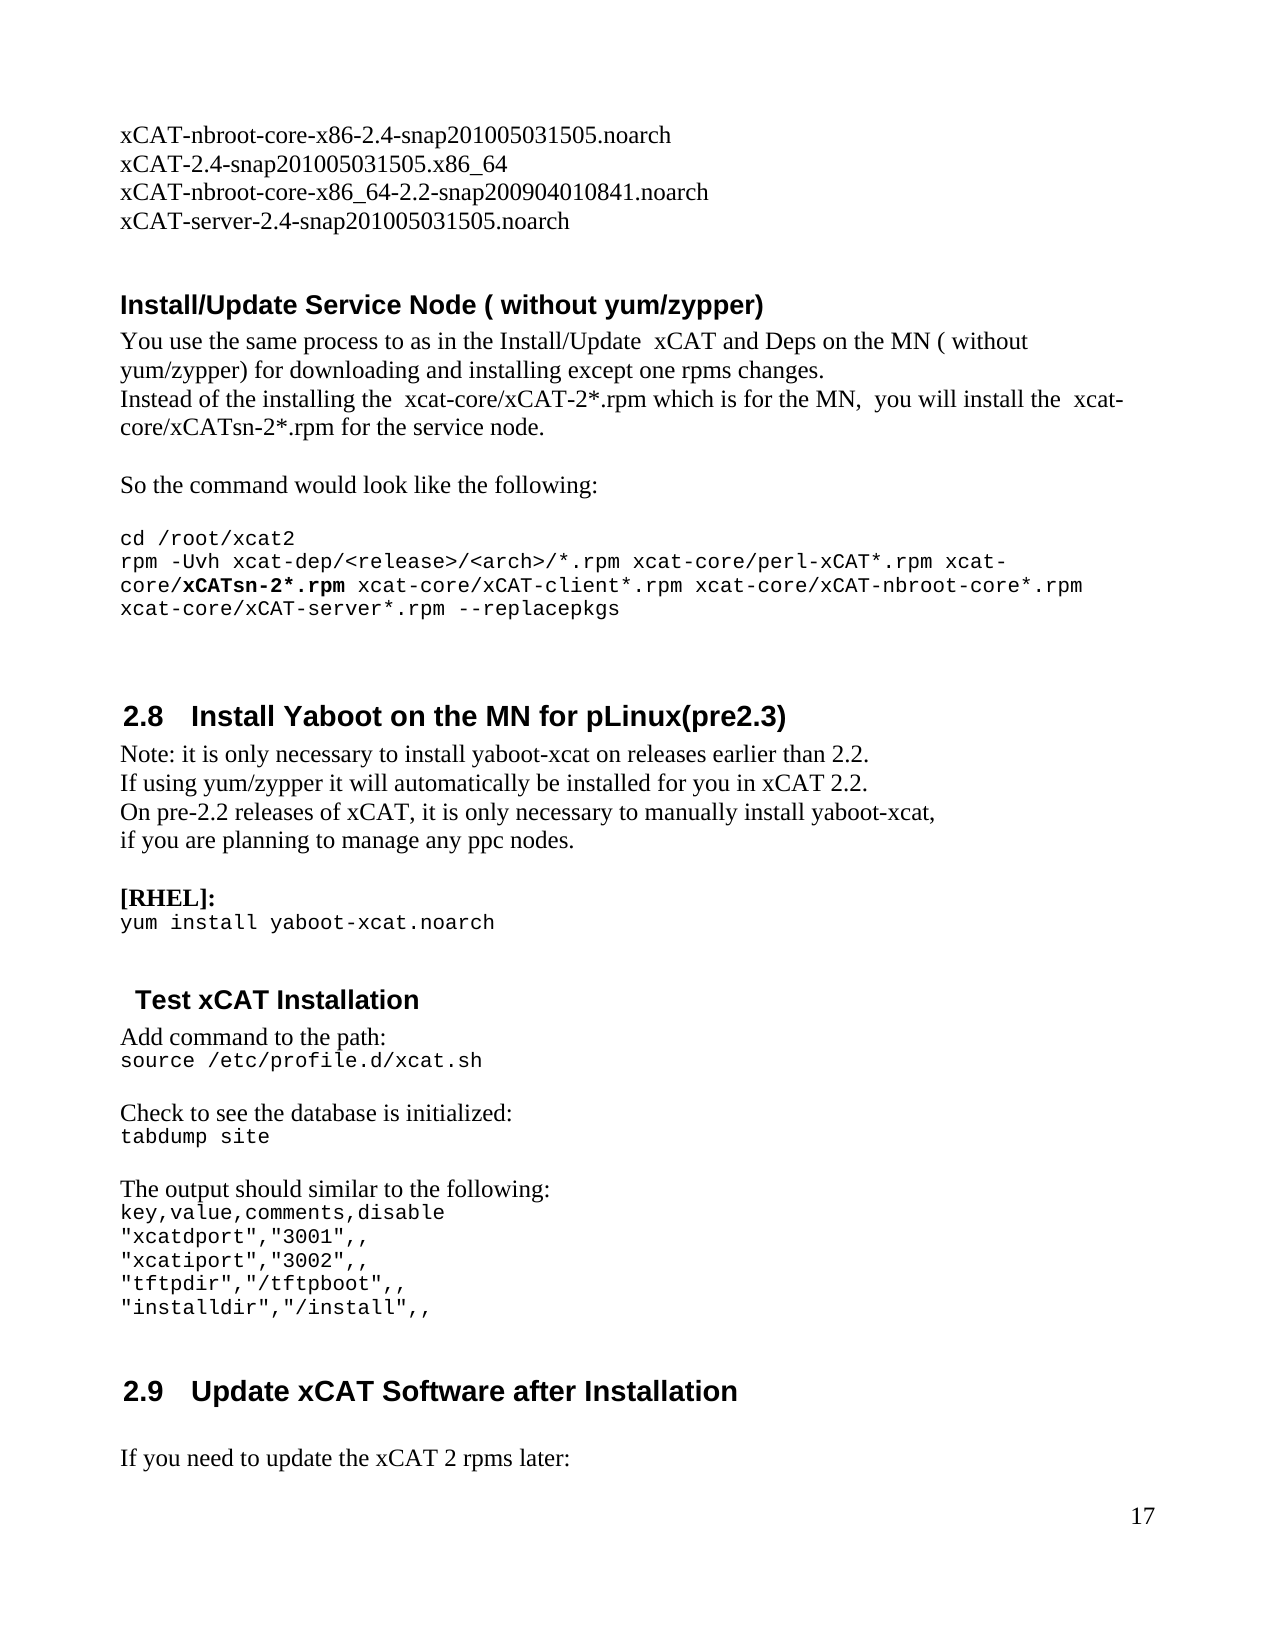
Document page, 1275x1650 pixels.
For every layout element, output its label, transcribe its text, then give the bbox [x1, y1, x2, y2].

text Add command to the path: [120, 1022, 1155, 1050]
text xCAT-2.4-snap201005031505.x86_64 [120, 149, 1155, 177]
text if you are planning to manage any ppc nodes. [120, 826, 1155, 854]
text Instead of the installing the xcat-core/xCAT-2*.rpm which is for the MN, you will install the xcat-core/xCATsn-2*.rpm for the service node. [120, 384, 1155, 441]
text yum install yaboot-xcat.noarch [120, 912, 1155, 935]
text "xcatiport","3002",, [120, 1250, 1155, 1273]
text Note: it is only necessary to install yaboot-xcat on releases earlier than 2.2. [120, 739, 1155, 768]
text source /etc/profile.d/xcat.sh [120, 1050, 1155, 1074]
subtitle Update xCAT Software after Installation [123, 1374, 1155, 1408]
subtitle Install Yaboot on the MN for pLinux(pre2.3) [123, 699, 1155, 733]
text tabdump site [120, 1126, 1155, 1150]
text So the command would look like the following: [120, 470, 1155, 499]
text "xcatdport","3001",, [120, 1226, 1155, 1250]
text Check to see the database is initialized: [120, 1098, 1155, 1126]
subtitle Test xCAT Installation [120, 984, 1155, 1015]
text On pre-2.2 releases of xCAT, it is only necessary to manually install yaboot-xcat, [120, 797, 1155, 826]
text cd /root/xcat2 [120, 527, 1155, 551]
text xCAT-nbroot-core-x86-2.4-snap201005031505.noarch [120, 120, 1155, 149]
text "tftpdir","/tftpboot",, [120, 1273, 1155, 1297]
subtitle Install/Update Service Node ( without yum/zypper) [120, 289, 1155, 320]
text key,value,comments,disable [120, 1202, 1155, 1226]
text You use the same process to as in the Install/Update xCAT and Deps on the MN ( without yum/zypper) for downloading and installing except one rpms changes. [120, 326, 1155, 384]
text [RHEL]: [120, 883, 1155, 912]
text xCAT-server-2.4-snap201005031505.noarch [120, 206, 1155, 235]
text The output should similar to the following: [120, 1174, 1155, 1202]
text If you need to update the xCAT 2 rpms later: [120, 1443, 1155, 1472]
text xCAT-nbroot-core-x86_64-2.2-snap200904010841.noarch [120, 177, 1155, 206]
text If using yum/zypper it will automatically be installed for you in xCAT 2.2. [120, 768, 1155, 797]
text rpm -Uvh xcat-dep/<release>/<arch>/*.rpm xcat-core/perl-xCAT*.rpm xcat-core/xCATsn-2*.rpm xcat-core/xCAT-client*.rpm xcat-core/xCAT-nbroot-core*.rpm xcat-core/xCAT-server*.rpm --replacepkgs [120, 551, 1155, 622]
text "installdir","/install",, [120, 1297, 1155, 1321]
